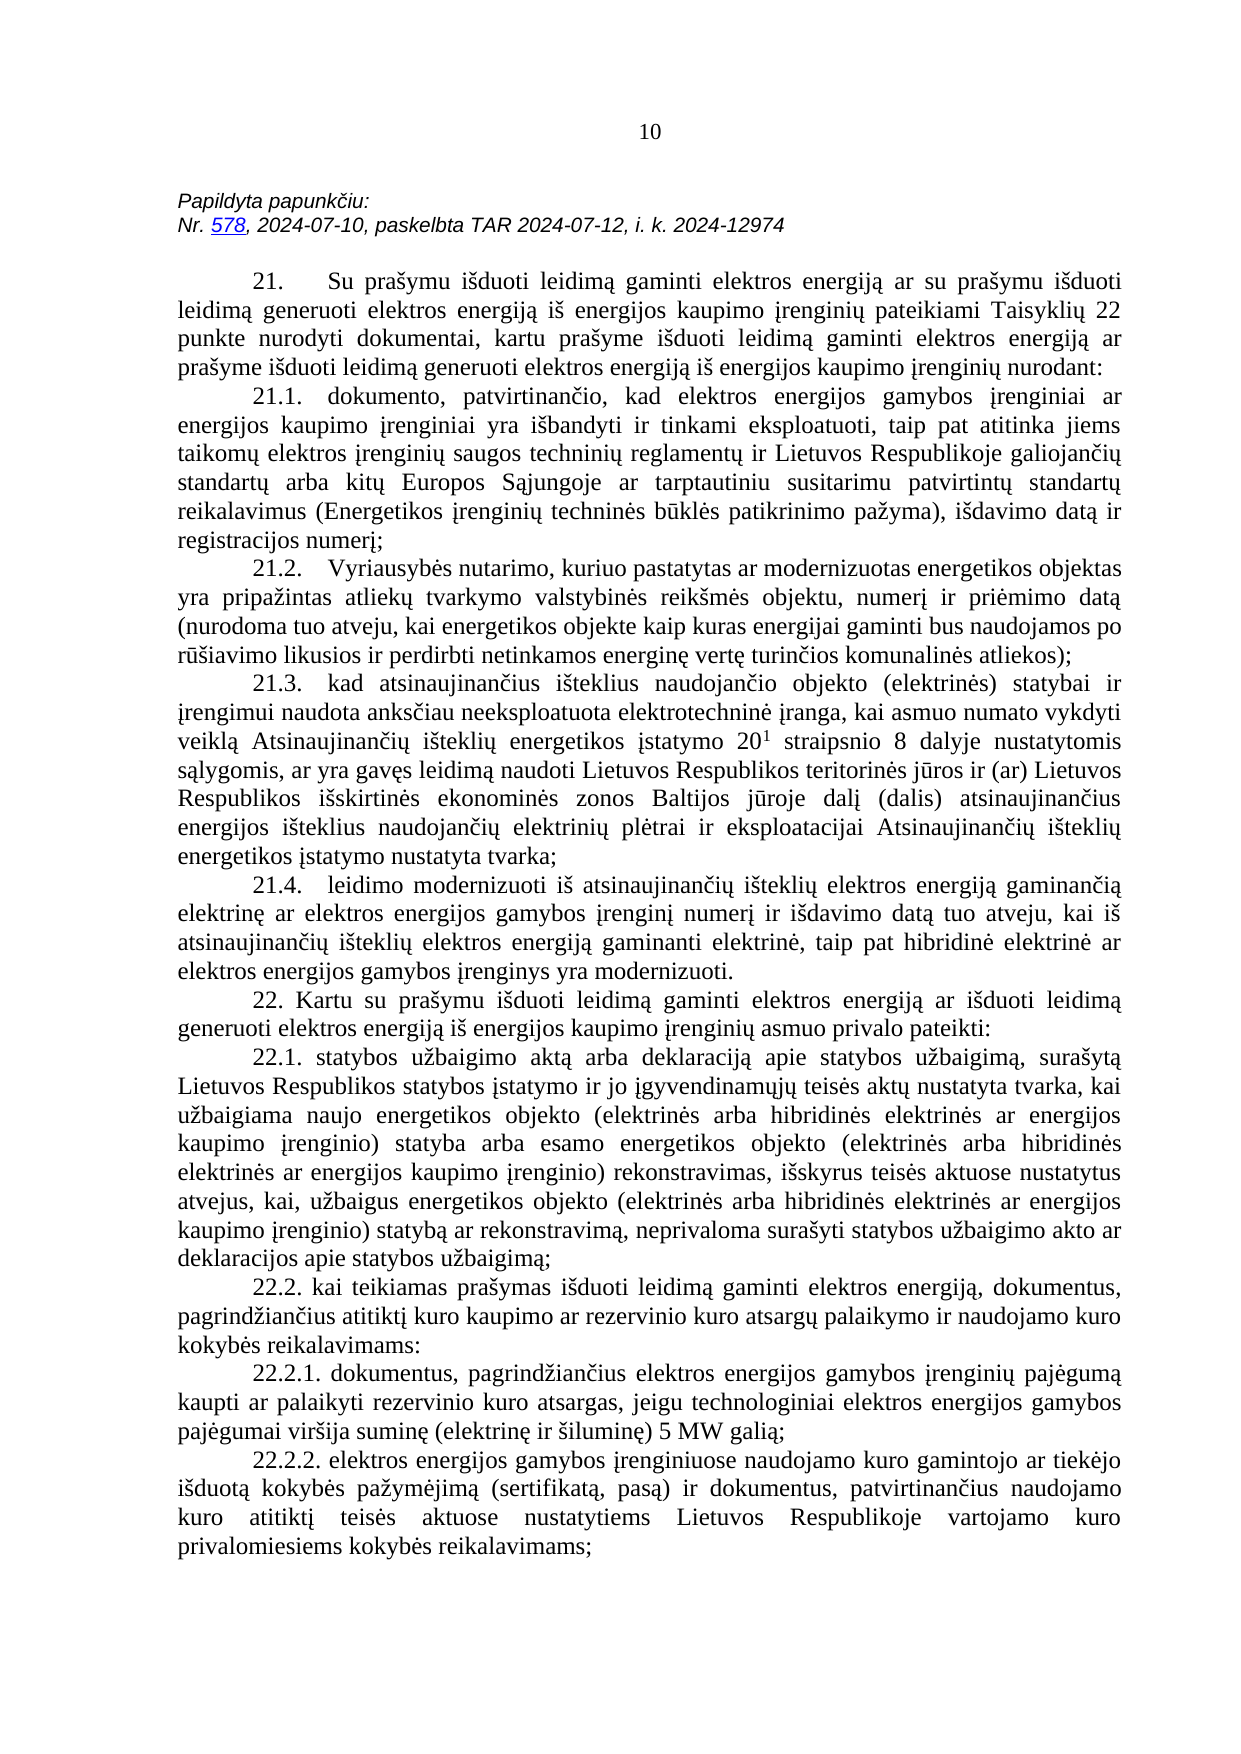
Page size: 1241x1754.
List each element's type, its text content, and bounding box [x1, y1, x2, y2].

text 22.2.1. dokumentus, pagrindžiančius elektros energijos gamybos įrenginių pajėgumą kaupti ar palaikyti rezervinio kuro atsargas, jeigu technologiniai elektros energijos gamybos pajėgumai viršija suminę (elektrinę ir šiluminę) 5 MW galią; [177, 1358, 1122, 1445]
text 21.3. kad atsinaujinančius išteklius naudojančio objekto (elektrinės) statybai ir įrengimui naudota anksčiau neeksploatuota elektrotechninė įranga, kai asmuo numato vykdyti veiklą Atsinaujinančių išteklių energetikos įstatymo 201 straipsnio 8 dalyje nustatytomis sąlygomis, ar yra gavęs leidimą naudoti Lietuvos Respublikos teritorinės jūros ir (ar) Lietuvos Respublikos išskirtinės ekonominės zonos Baltijos jūroje dalį (dalis) atsinaujinančius energijos išteklius naudojančių elektrinių plėtrai ir eksploatacijai Atsinaujinančių išteklių energetikos įstatymo nustatyta tvarka; [177, 668, 1122, 870]
text Papildyta papunkčiu: [177, 189, 1122, 213]
text 22.1. statybos užbaigimo aktą arba deklaraciją apie statybos užbaigimą, surašytą Lietuvos Respublikos statybos įstatymo ir jo įgyvendinamųjų teisės aktų nustatyta tvarka, kai užbaigiama naujo energetikos objekto (elektrinės arba hibridinės elektrinės ar energijos kaupimo įrenginio) statyba arba esamo energetikos objekto (elektrinės arba hibridinės elektrinės ar energijos kaupimo įrenginio) rekonstravimas, išskyrus teisės aktuose nustatytus atvejus, kai, užbaigus energetikos objekto (elektrinės arba hibridinės elektrinės ar energijos kaupimo įrenginio) statybą ar rekonstravimą, neprivaloma surašyti statybos užbaigimo akto ar deklaracijos apie statybos užbaigimą; [177, 1042, 1122, 1272]
text 21.1. dokumento, patvirtinančio, kad elektros energijos gamybos įrenginiai ar energijos kaupimo įrenginiai yra išbandyti ir tinkami eksploatuoti, taip pat atitinka jiems taikomų elektros įrenginių saugos techninių reglamentų ir Lietuvos Respublikoje galiojančių standartų arba kitų Europos Sąjungoje ar tarptautiniu susitarimu patvirtintų standartų reikalavimus (Energetikos įrenginių techninės būklės patikrinimo pažyma), išdavimo datą ir registracijos numerį; [177, 381, 1122, 553]
text Nr. 578, 2024-07-10, paskelbta TAR 2024-07-12, i. k. 2024-12974 [177, 213, 1122, 237]
text 21.4. leidimo modernizuoti iš atsinaujinančių išteklių elektros energiją gaminančią elektrinę ar elektros energijos gamybos įrenginį numerį ir išdavimo datą tuo atveju, kai iš atsinaujinančių išteklių elektros energiją gaminanti elektrinė, taip pat hibridinė elektrinė ar elektros energijos gamybos įrenginys yra modernizuoti. [177, 870, 1122, 985]
text 22.2. kai teikiamas prašymas išduoti leidimą gaminti elektros energiją, dokumentus, pagrindžiančius atitiktį kuro kaupimo ar rezervinio kuro atsargų palaikymo ir naudojamo kuro kokybės reikalavimams: [177, 1272, 1122, 1358]
text 21.2. Vyriausybės nutarimo, kuriuo pastatytas ar modernizuotas energetikos objektas yra pripažintas atliekų tvarkymo valstybinės reikšmės objektu, numerį ir priėmimo datą (nurodoma tuo atveju, kai energetikos objekte kaip kuras energijai gaminti bus naudojamos po rūšiavimo likusios ir perdirbti netinkamos energinę vertę turinčios komunalinės atliekos); [177, 553, 1122, 668]
text 22.2.2. elektros energijos gamybos įrenginiuose naudojamo kuro gamintojo ar tiekėjo išduotą kokybės pažymėjimą (sertifikatą, pasą) ir dokumentus, patvirtinančius naudojamo kuro atitiktį teisės aktuose nustatytiems Lietuvos Respublikoje vartojamo kuro privalomiesiems kokybės reikalavimams; [177, 1445, 1122, 1560]
text 21. Su prašymu išduoti leidimą gaminti elektros energiją ar su prašymu išduoti leidimą generuoti elektros energiją iš energijos kaupimo įrenginių pateikiami Taisyklių 22 punkte nurodyti dokumentai, kartu prašyme išduoti leidimą gaminti elektros energiją ar prašyme išduoti leidimą generuoti elektros energiją iš energijos kaupimo įrenginių nurodant: [177, 266, 1122, 381]
text 22. Kartu su prašymu išduoti leidimą gaminti elektros energiją ar išduoti leidimą generuoti elektros energiją iš energijos kaupimo įrenginių asmuo privalo pateikti: [177, 985, 1122, 1042]
